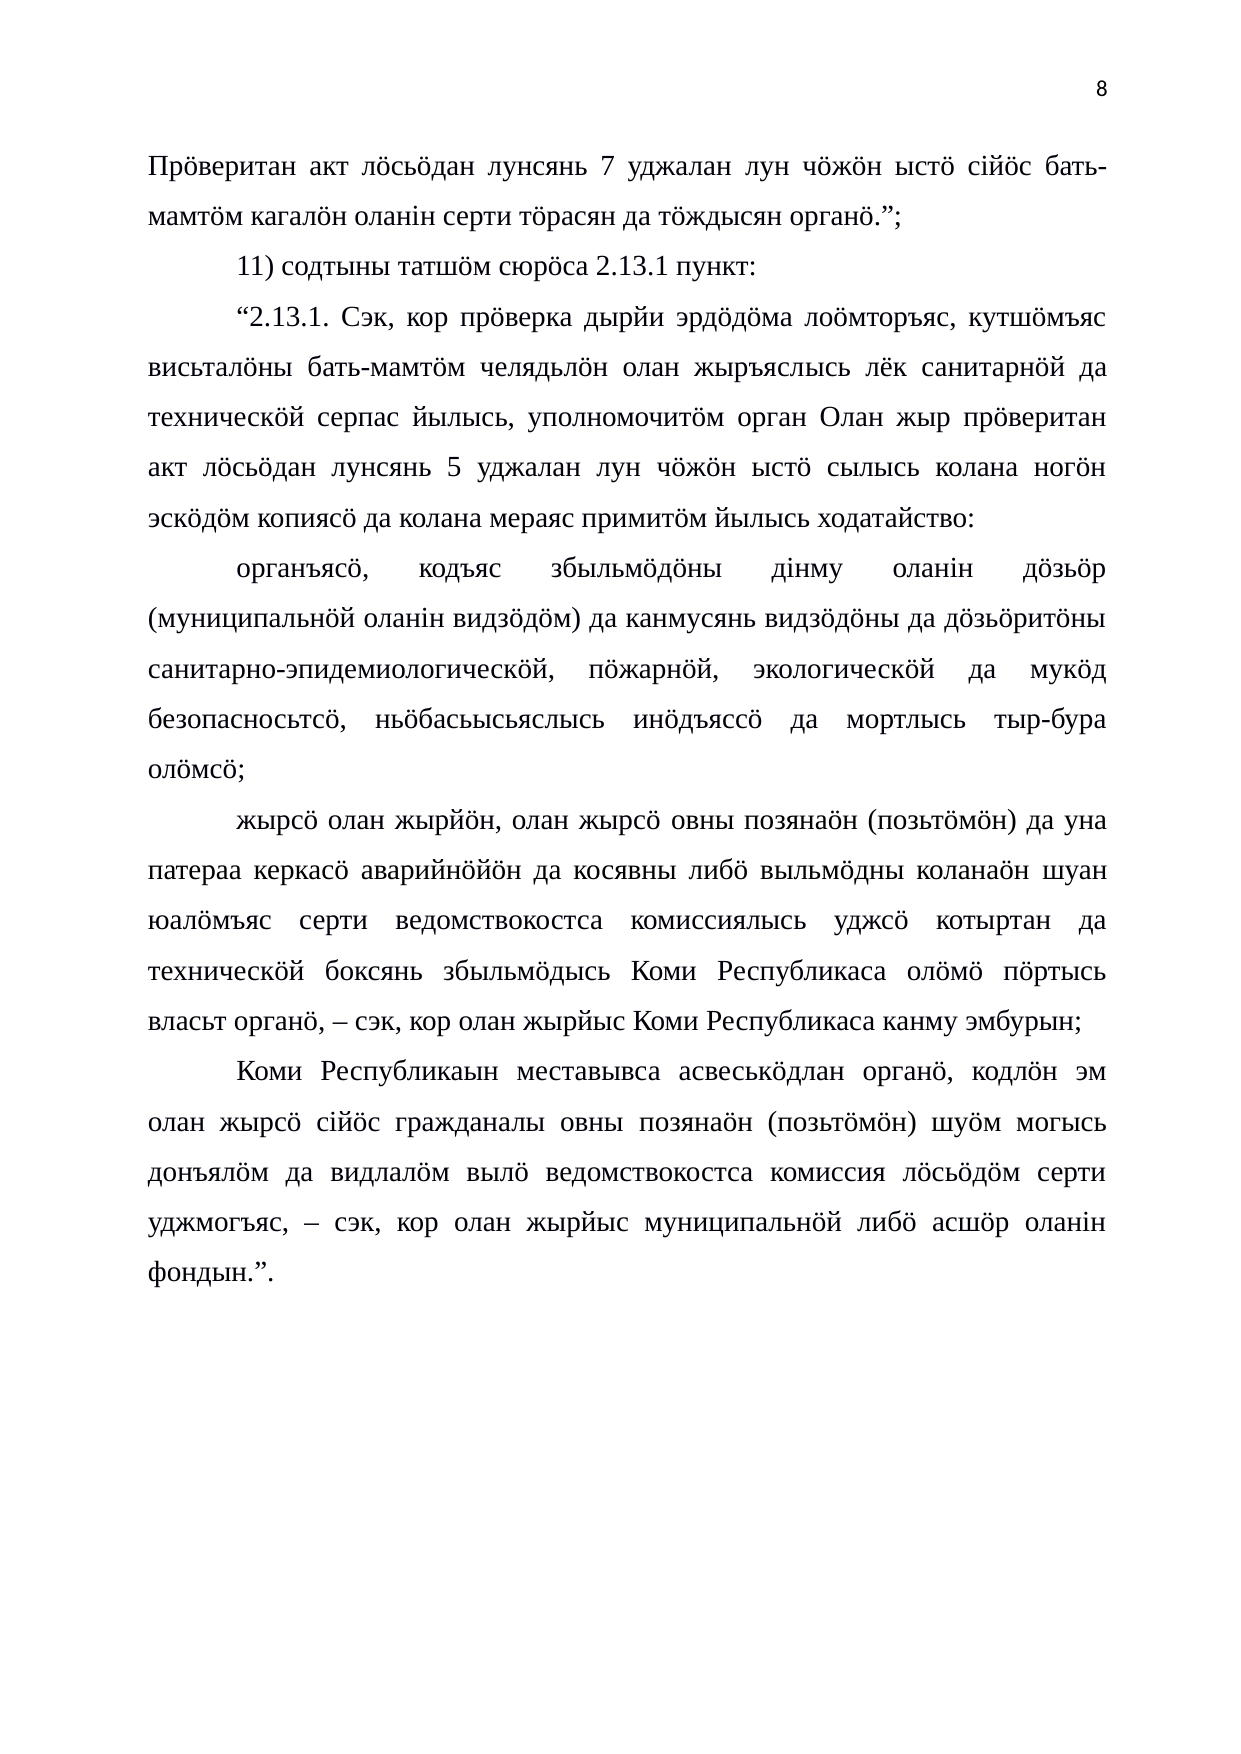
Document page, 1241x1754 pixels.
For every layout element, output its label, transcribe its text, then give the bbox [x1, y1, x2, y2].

text Коми Республикаын меставывса асвеськӧдлан органӧ, кодлӧн эм олан жырсӧ сійӧс гражданалы овны позянаӧн (позьтӧмӧн) шуӧм могысь донъялӧм да видлалӧм вылӧ ведомствокостса комиссия лӧсьӧдӧм серти уджмогъяс, – сэк, кор олан жырйыс муниципальнӧй либӧ асшӧр оланін фондын.”. [148, 1053, 1107, 1288]
text 11) содтыны татшӧм сюрӧса 2.13.1 пункт: [148, 248, 1107, 282]
text Прӧверитан акт лӧсьӧдан лунсянь 7 уджалан лун чӧжӧн ыстӧ сійӧс бать-мамтӧм кагалӧн оланін серти тӧрасян да тӧждысян органӧ.”; [148, 148, 1107, 232]
text органъясӧ, кодъяс збыльмӧдӧны дінму оланін дӧзьӧр (муниципальнӧй оланін видзӧдӧм) да канмусянь видзӧдӧны да дӧзьӧритӧны санитарно-эпидемиологическӧй, пӧжарнӧй, экологическӧй да мукӧд безопасносьтсӧ, ньӧбасьысьяслысь инӧдъяссӧ да мортлысь тыр-бура олӧмсӧ; [148, 550, 1107, 785]
text жырсӧ олан жырйӧн, олан жырсӧ овны позянаӧн (позьтӧмӧн) да уна патераа керкасӧ аварийнӧйӧн да косявны либӧ выльмӧдны коланаӧн шуан юалӧмъяс серти ведомствокостса комиссиялысь уджсӧ котыртан да техническӧй боксянь збыльмӧдысь Коми Республикаса олӧмӧ пӧртысь власьт органӧ, – сэк, кор олан жырйыс Коми Республикаса канму эмбурын; [148, 802, 1107, 1037]
text “2.13.1. Сэк, кор прӧверка дырйи эрдӧдӧма лоӧмторъяс, кутшӧмъяс висьталӧны бать-мамтӧм челядьлӧн олан жыръяслысь лёк санитарнӧй да техническӧй серпас йылысь, уполномочитӧм орган Олан жыр прӧверитан акт лӧсьӧдан лунсянь 5 уджалан лун чӧжӧн ыстӧ сылысь колана ногӧн эскӧдӧм копиясӧ да колана мераяс примитӧм йылысь ходатайство: [148, 299, 1107, 533]
